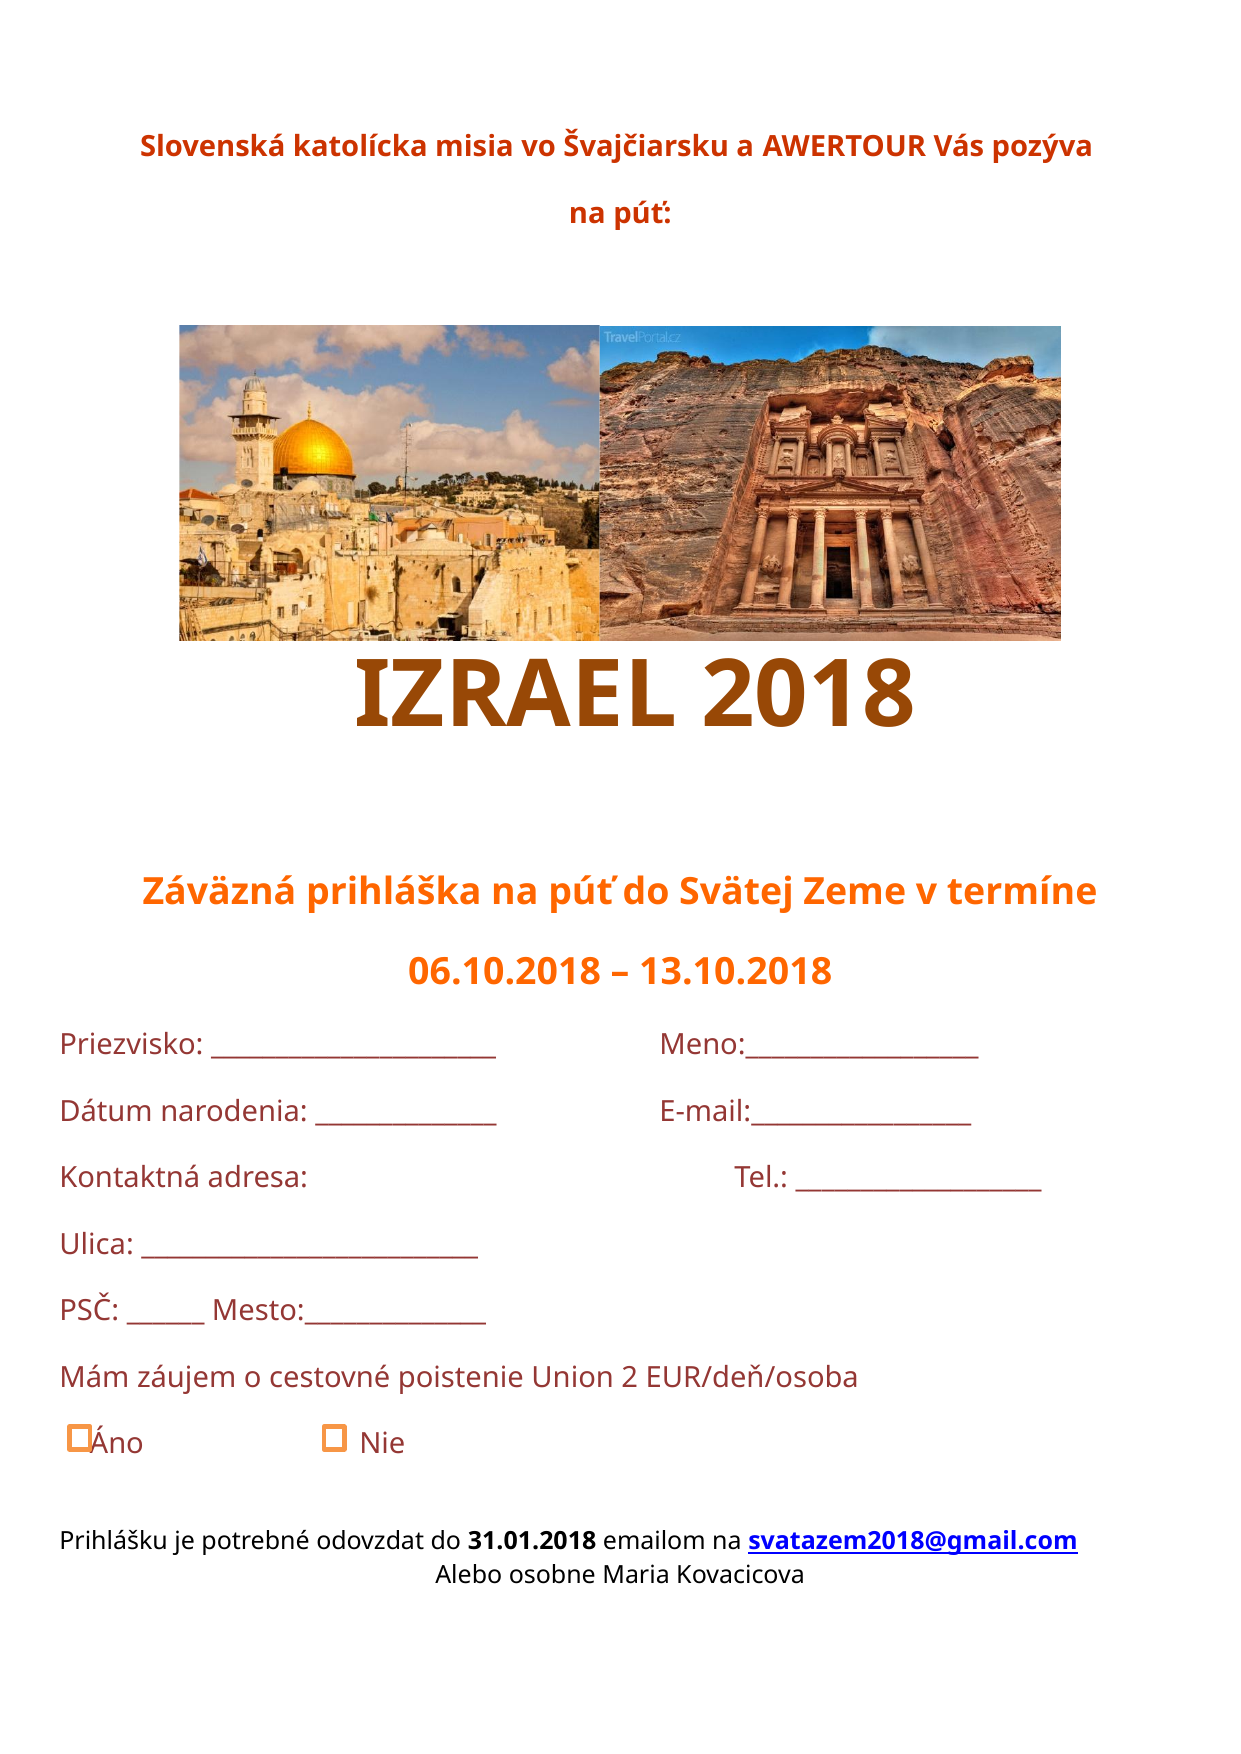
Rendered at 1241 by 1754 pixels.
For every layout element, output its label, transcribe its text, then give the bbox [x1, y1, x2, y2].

text Priezvisko: ______________________ Meno:__________________ [59, 1024, 1181, 1063]
text PSČ: ______ Mesto:______________ [59, 1289, 1181, 1329]
text Alebo osobne Maria Kovacicova [59, 1557, 1181, 1591]
text na púť: [59, 192, 1181, 232]
text Prihlášku je potrebné odovzdat do 31.01.2018 emailom na svatazem2018@gmail.com [59, 1523, 1181, 1557]
text Záväzná prihláška na púť do Svätej Zeme v termíne [59, 865, 1181, 916]
text Mám záujem o cestovné poistenie Union 2 EUR/deň/osoba [59, 1356, 1181, 1396]
text 06.10.2018 – 13.10.2018 [59, 944, 1181, 995]
text Slovenská katolícka misia vo Švajčiarsku a AWERTOUR Vás pozýva [59, 126, 1181, 165]
text Áno Nie [59, 1422, 1181, 1462]
text Dátum narodenia: ______________ E-mail:_________________ [59, 1090, 1181, 1130]
text Kontaktná adresa: Tel.: ___________________ [59, 1157, 1181, 1196]
picture [179, 325, 1061, 641]
text Ulica: __________________________ [59, 1223, 1181, 1263]
